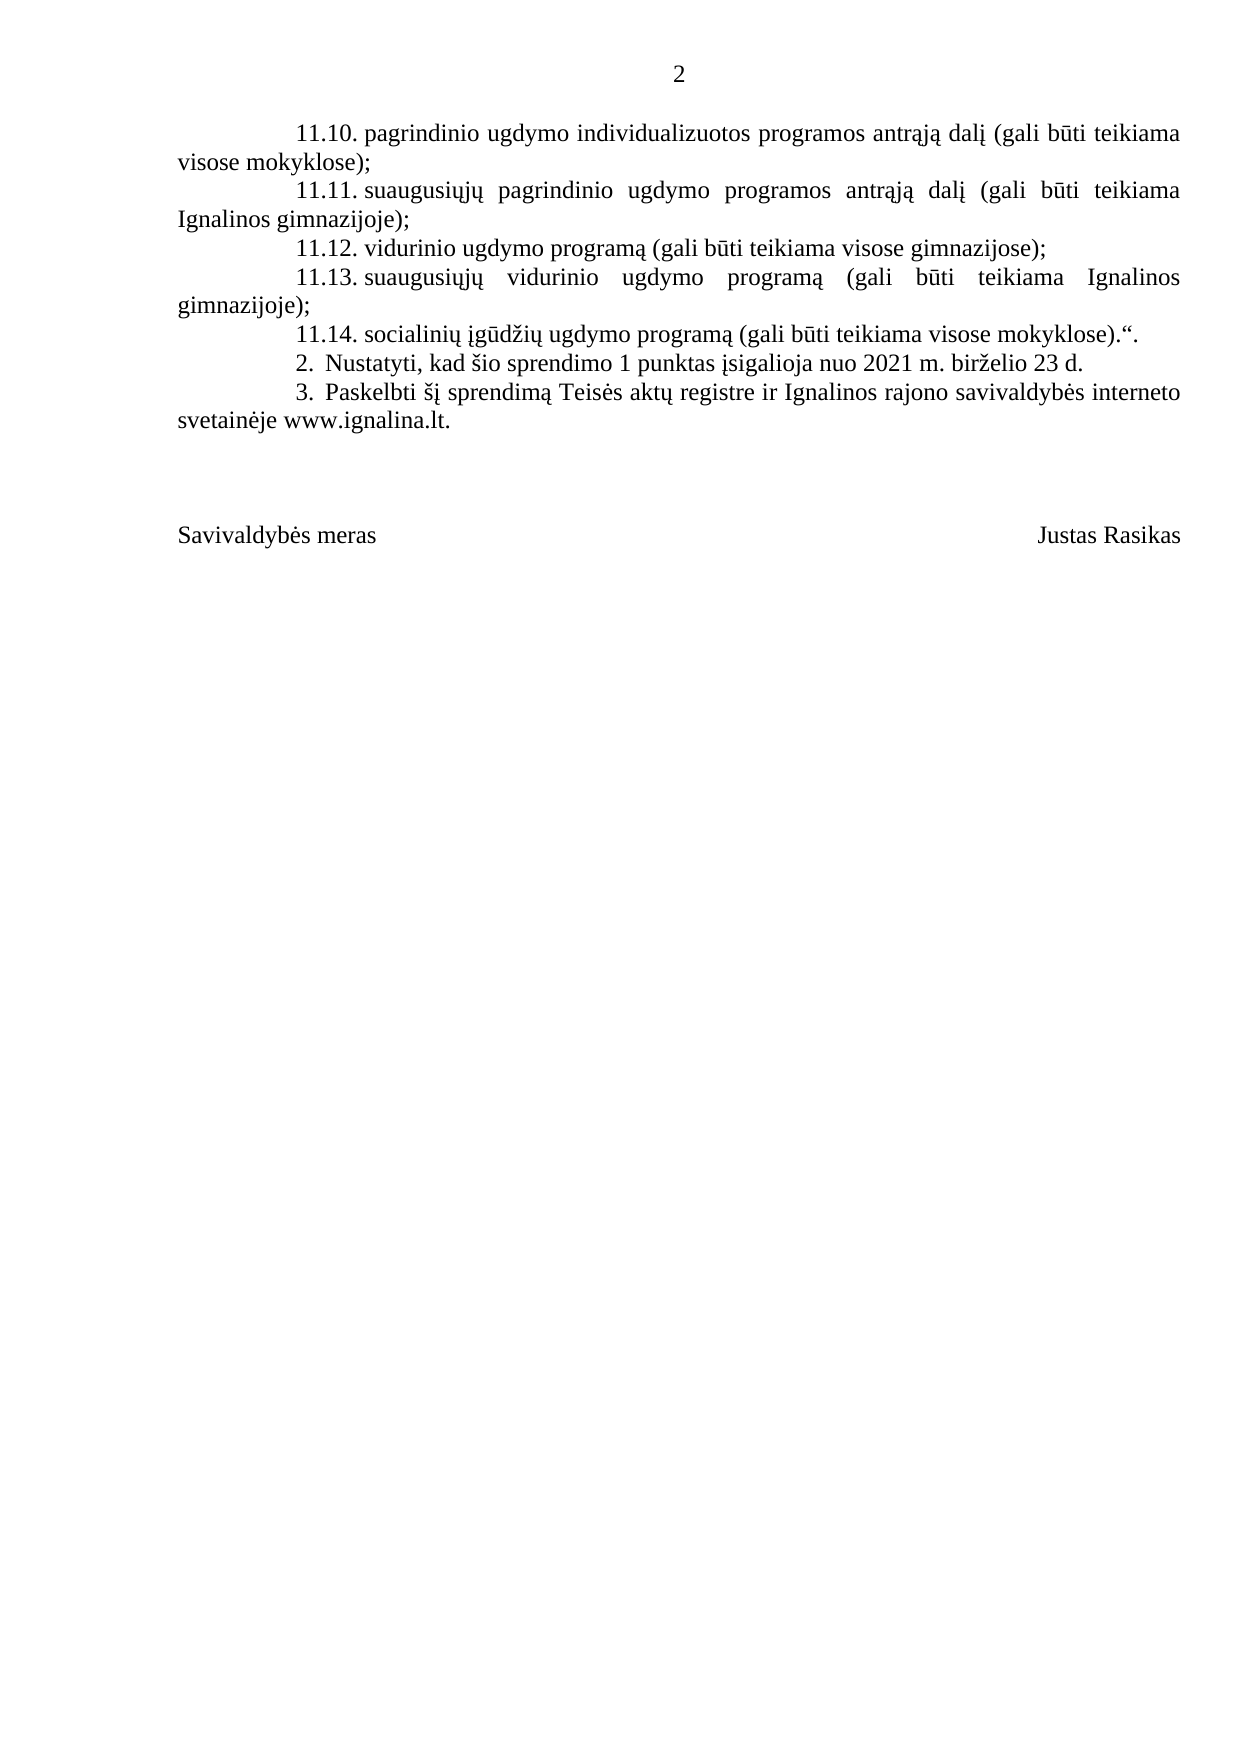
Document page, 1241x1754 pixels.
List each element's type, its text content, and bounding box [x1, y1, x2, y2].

text 11.11. suaugusiųjų pagrindinio ugdymo programos antrąją dalį (gali būti teikiama Ignalinos gimnazijoje); [177, 176, 1181, 233]
text 11.14. socialinių įgūdžių ugdymo programą (gali būti teikiama visose mokyklose).“. [177, 319, 1181, 348]
text 11.12. vidurinio ugdymo programą (gali būti teikiama visose gimnazijose); [177, 233, 1181, 262]
text Savivaldybės meras Justas Rasikas [177, 521, 1181, 549]
text 11.10. pagrindinio ugdymo individualizuotos programos antrąją dalį (gali būti teikiama visose mokyklose); [177, 118, 1181, 176]
text 3. Paskelbti šį sprendimą Teisės aktų registre ir Ignalinos rajono savivaldybės interneto svetainėje www.ignalina.lt. [177, 377, 1181, 434]
text 2. Nustatyti, kad šio sprendimo 1 punktas įsigalioja nuo 2021 m. birželio 23 d. [177, 348, 1181, 377]
text 11.13. suaugusiųjų vidurinio ugdymo programą (gali būti teikiama Ignalinos gimnazijoje); [177, 262, 1181, 319]
